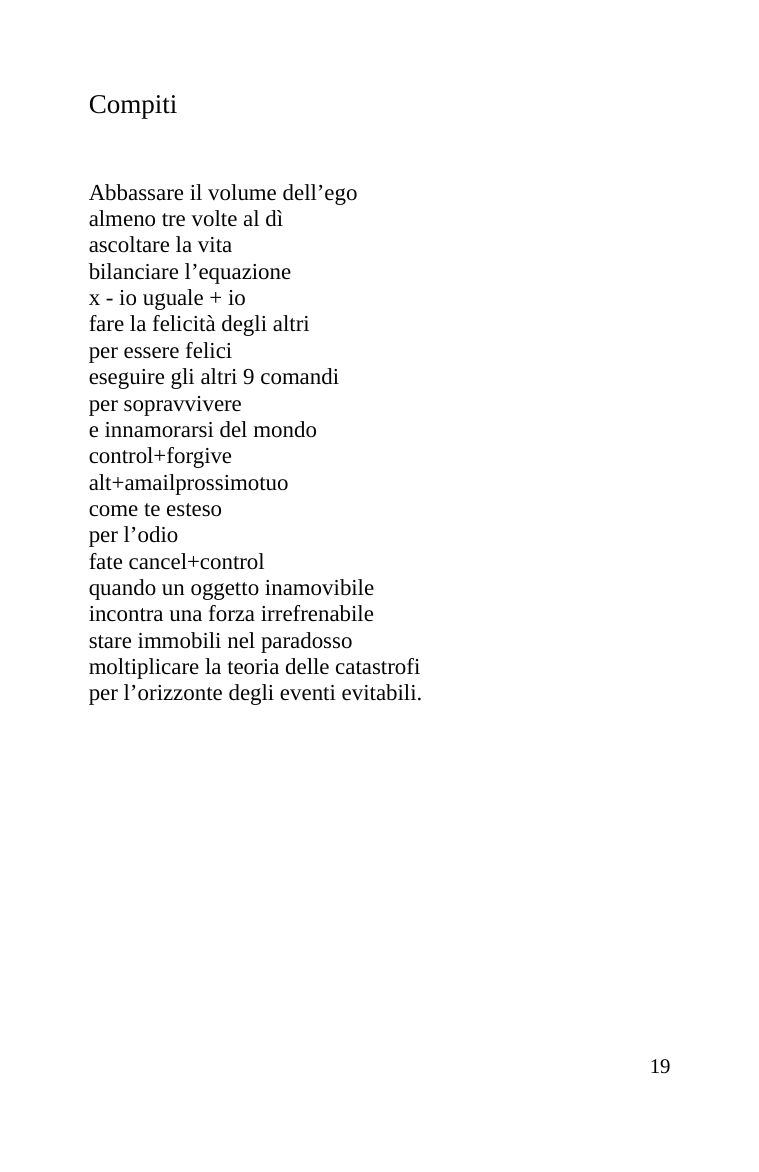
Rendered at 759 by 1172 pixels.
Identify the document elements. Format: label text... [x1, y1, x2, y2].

text control+forgive [88, 442, 670, 469]
text Abbassare il volume dell’ego [88, 179, 670, 205]
text come te esteso [88, 495, 670, 521]
text per l’odio [88, 521, 670, 548]
text bilanciare l’equazione [88, 258, 670, 284]
text per sopravvivere [88, 389, 670, 416]
text incontra una forza irrefrenabile [88, 600, 670, 627]
text ascoltare la vita [88, 231, 670, 258]
text stare immobili nel paradosso [88, 627, 670, 653]
text per l’orizzonte degli eventi evitabili. [88, 679, 670, 706]
text x - io uguale + io [88, 284, 670, 311]
text per essere felici [88, 337, 670, 363]
text almeno tre volte al dì [88, 205, 670, 231]
text fate cancel+control [88, 548, 670, 574]
text fare la felicità degli altri [88, 311, 670, 337]
text e innamorarsi del mondo [88, 416, 670, 442]
text alt+amailprossimotuo [88, 469, 670, 495]
text moltiplicare la teoria delle catastrofi [88, 653, 670, 679]
text eseguire gli altri 9 comandi [88, 363, 670, 389]
text quando un oggetto inamovibile [88, 574, 670, 600]
text Compiti [88, 88, 670, 120]
